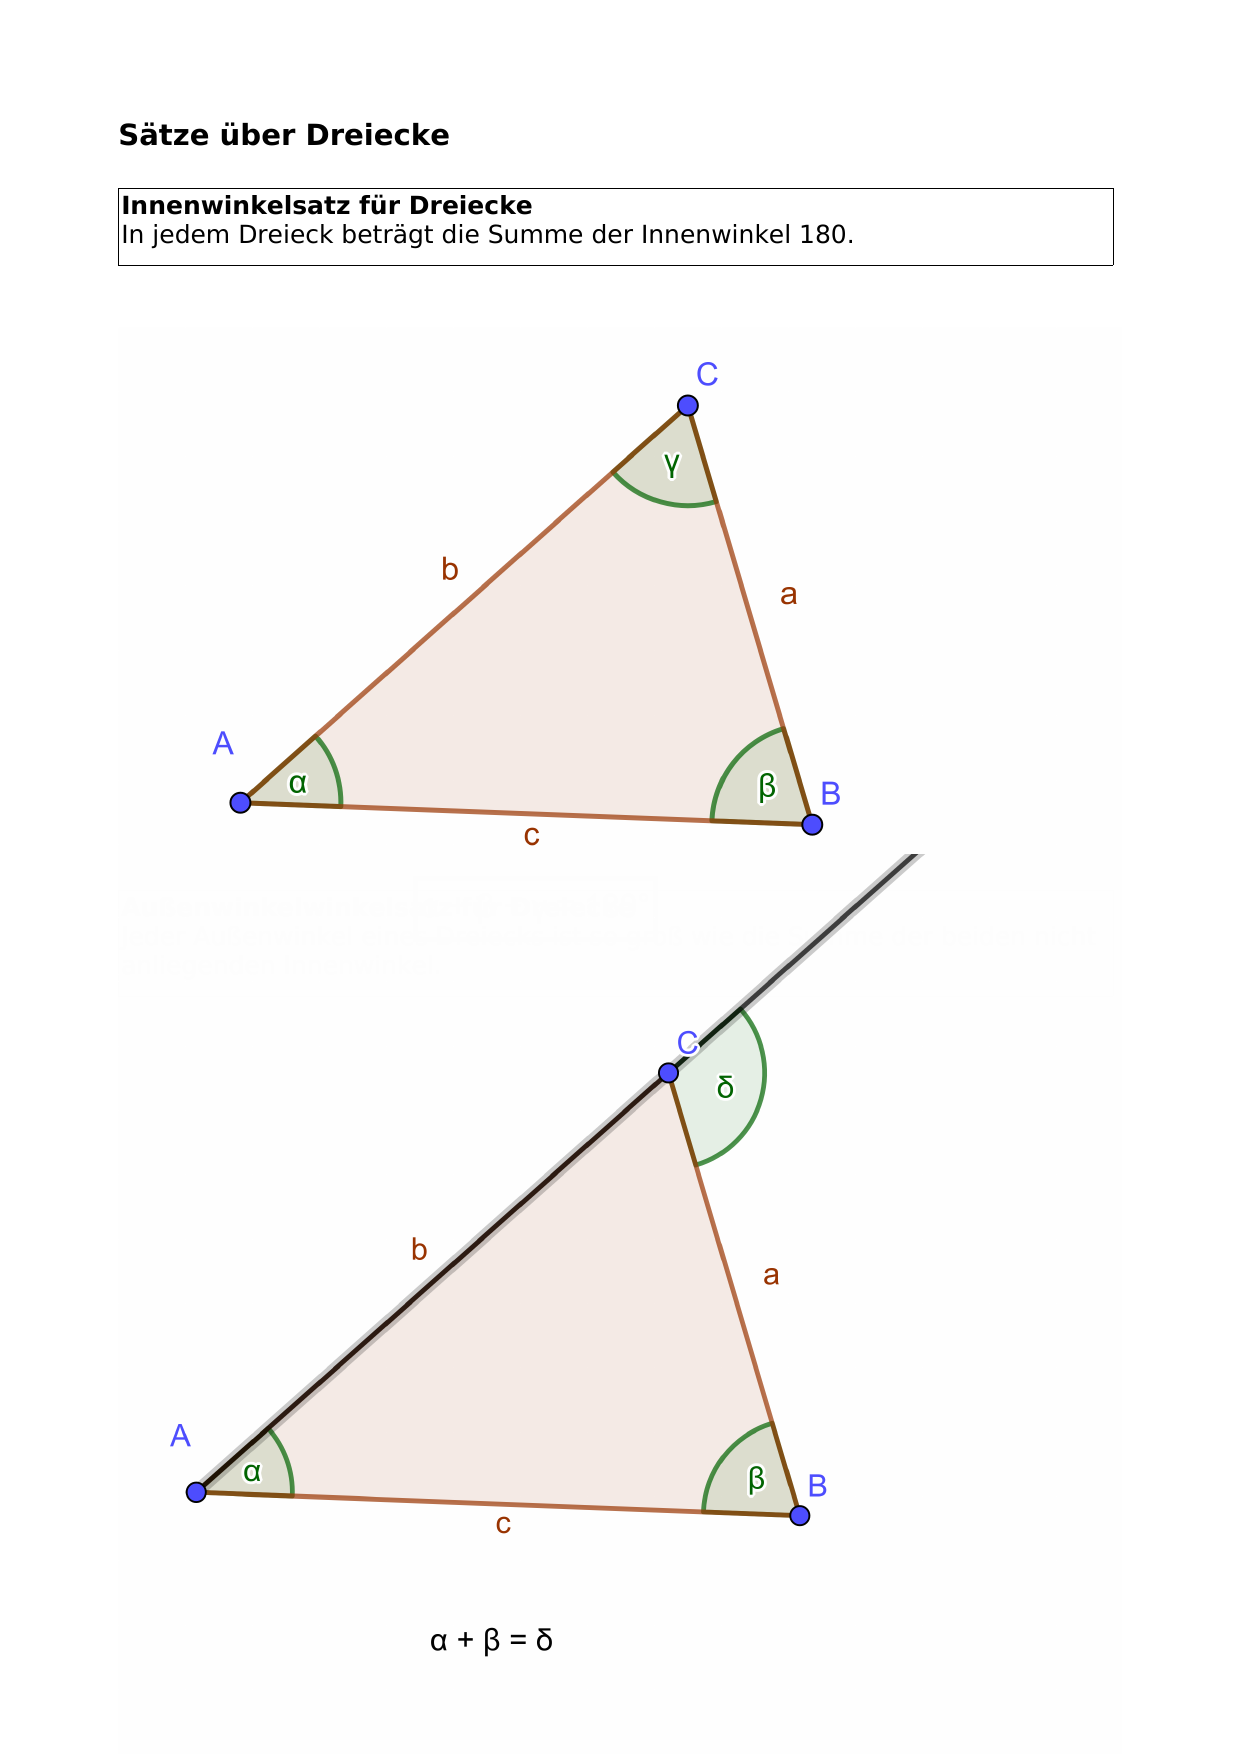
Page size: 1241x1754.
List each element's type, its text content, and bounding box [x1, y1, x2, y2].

picture [118, 327, 1123, 1754]
table_header Innenwinkelsatz für Dreiecke In jedem Dreieck beträgt die Summe der Innenwinkel 180. [119, 189, 1113, 265]
subtitle Sätze über Dreiecke [118, 118, 1122, 152]
